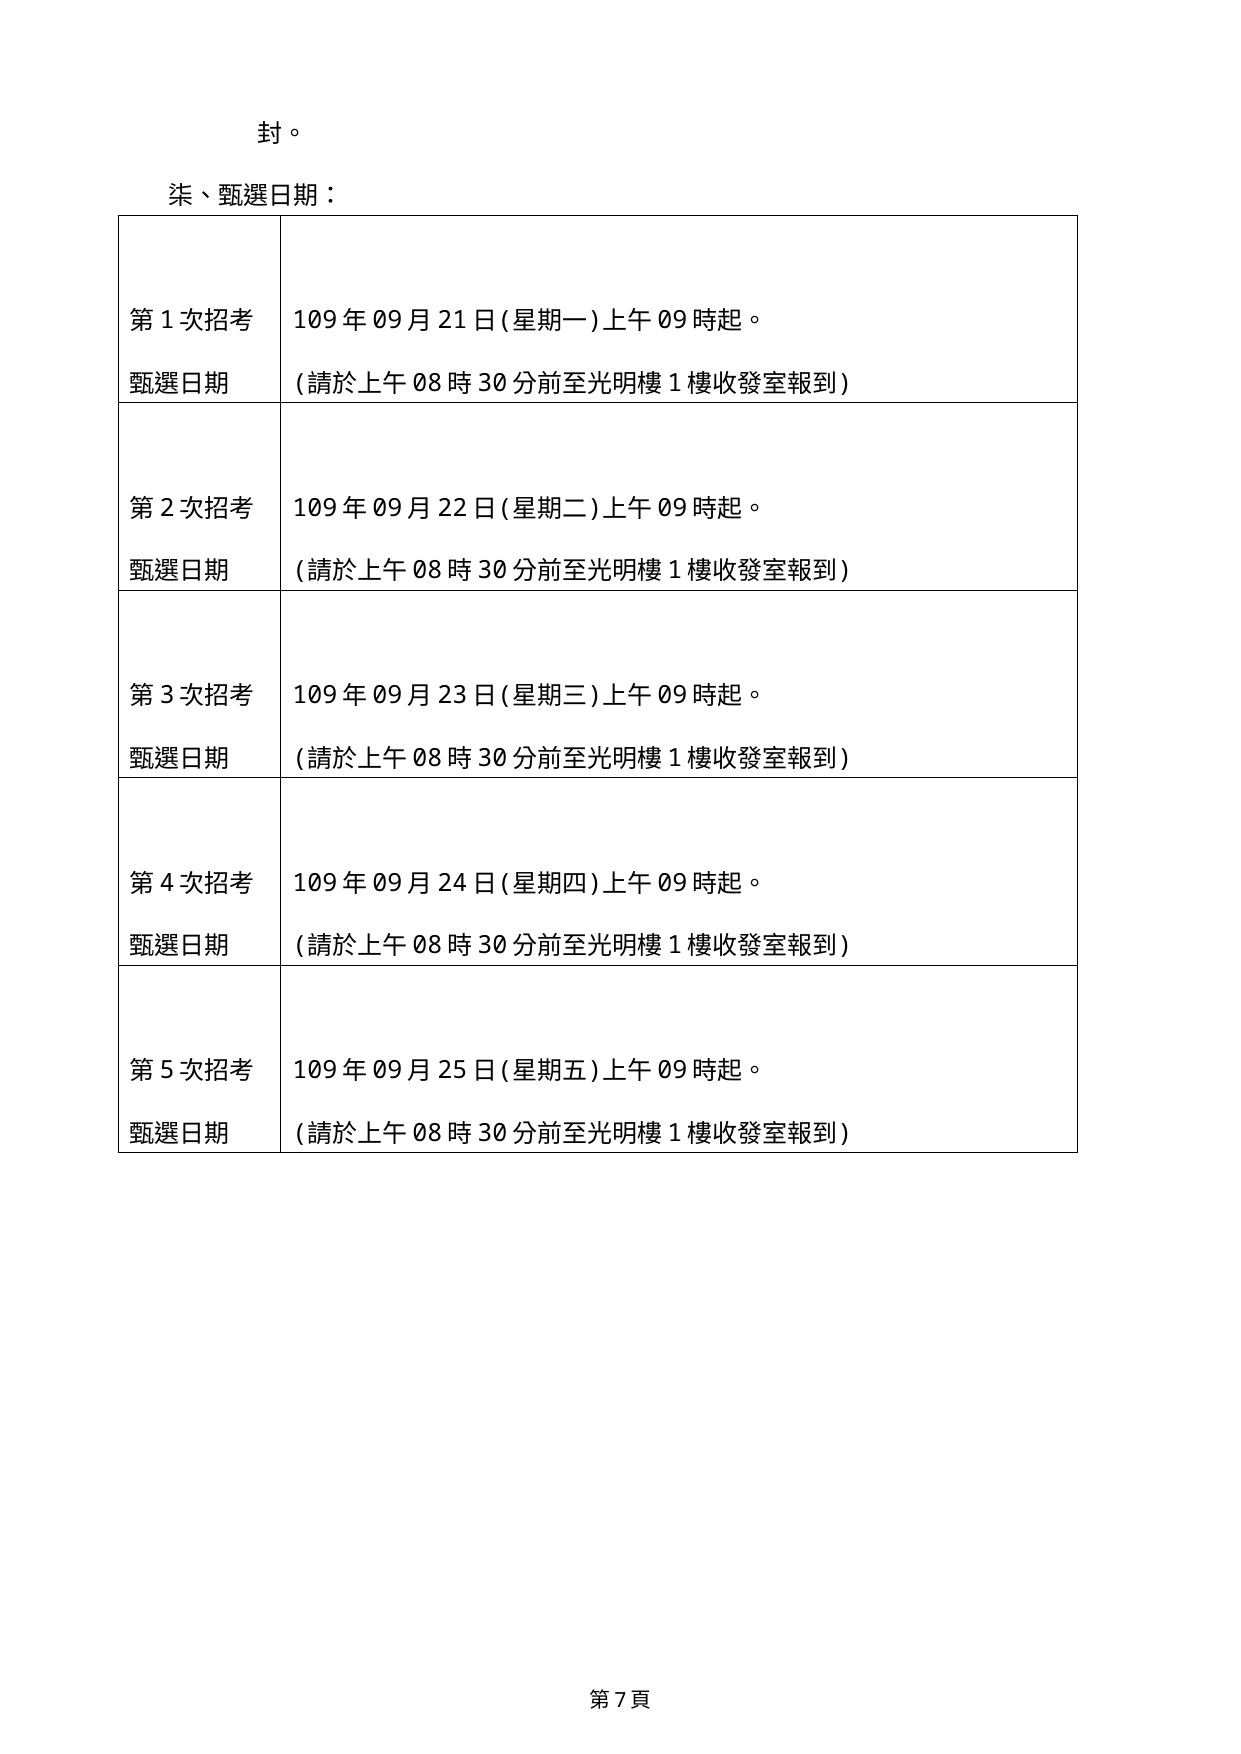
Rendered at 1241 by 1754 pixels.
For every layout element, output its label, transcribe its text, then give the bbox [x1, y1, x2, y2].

table_cell 109年09月25日(星期五)上午09時起。 (請於上午08時30分前至光明樓1樓收發室報到) [281, 966, 1077, 1152]
table_cell 109年09月24日(星期四)上午09時起。 (請於上午08時30分前至光明樓1樓收發室報到) [281, 778, 1077, 965]
table_cell 第2次招考 甄選日期 [119, 403, 280, 590]
table_cell 109年09月22日(星期二)上午09時起。 (請於上午08時30分前至光明樓1樓收發室報到) [281, 403, 1077, 590]
table_cell 第3次招考 甄選日期 [119, 591, 280, 777]
list 甄選作業辦理完畢後，相關文件資料留校備查，如須退還請註名並自備回郵信封。 [207, 90, 1122, 152]
list 甄選日期： [168, 152, 1122, 215]
table_header 109年09月21日(星期一)上午09時起。 (請於上午08時30分前至光明樓1樓收發室報到) [281, 216, 1077, 402]
table_header 第1次招考 甄選日期 [119, 216, 280, 402]
table_cell 第5次招考 甄選日期 [119, 966, 280, 1152]
table_cell 109年09月23日(星期三)上午09時起。 (請於上午08時30分前至光明樓1樓收發室報到) [281, 591, 1077, 777]
table_cell 第4次招考 甄選日期 [119, 778, 280, 965]
